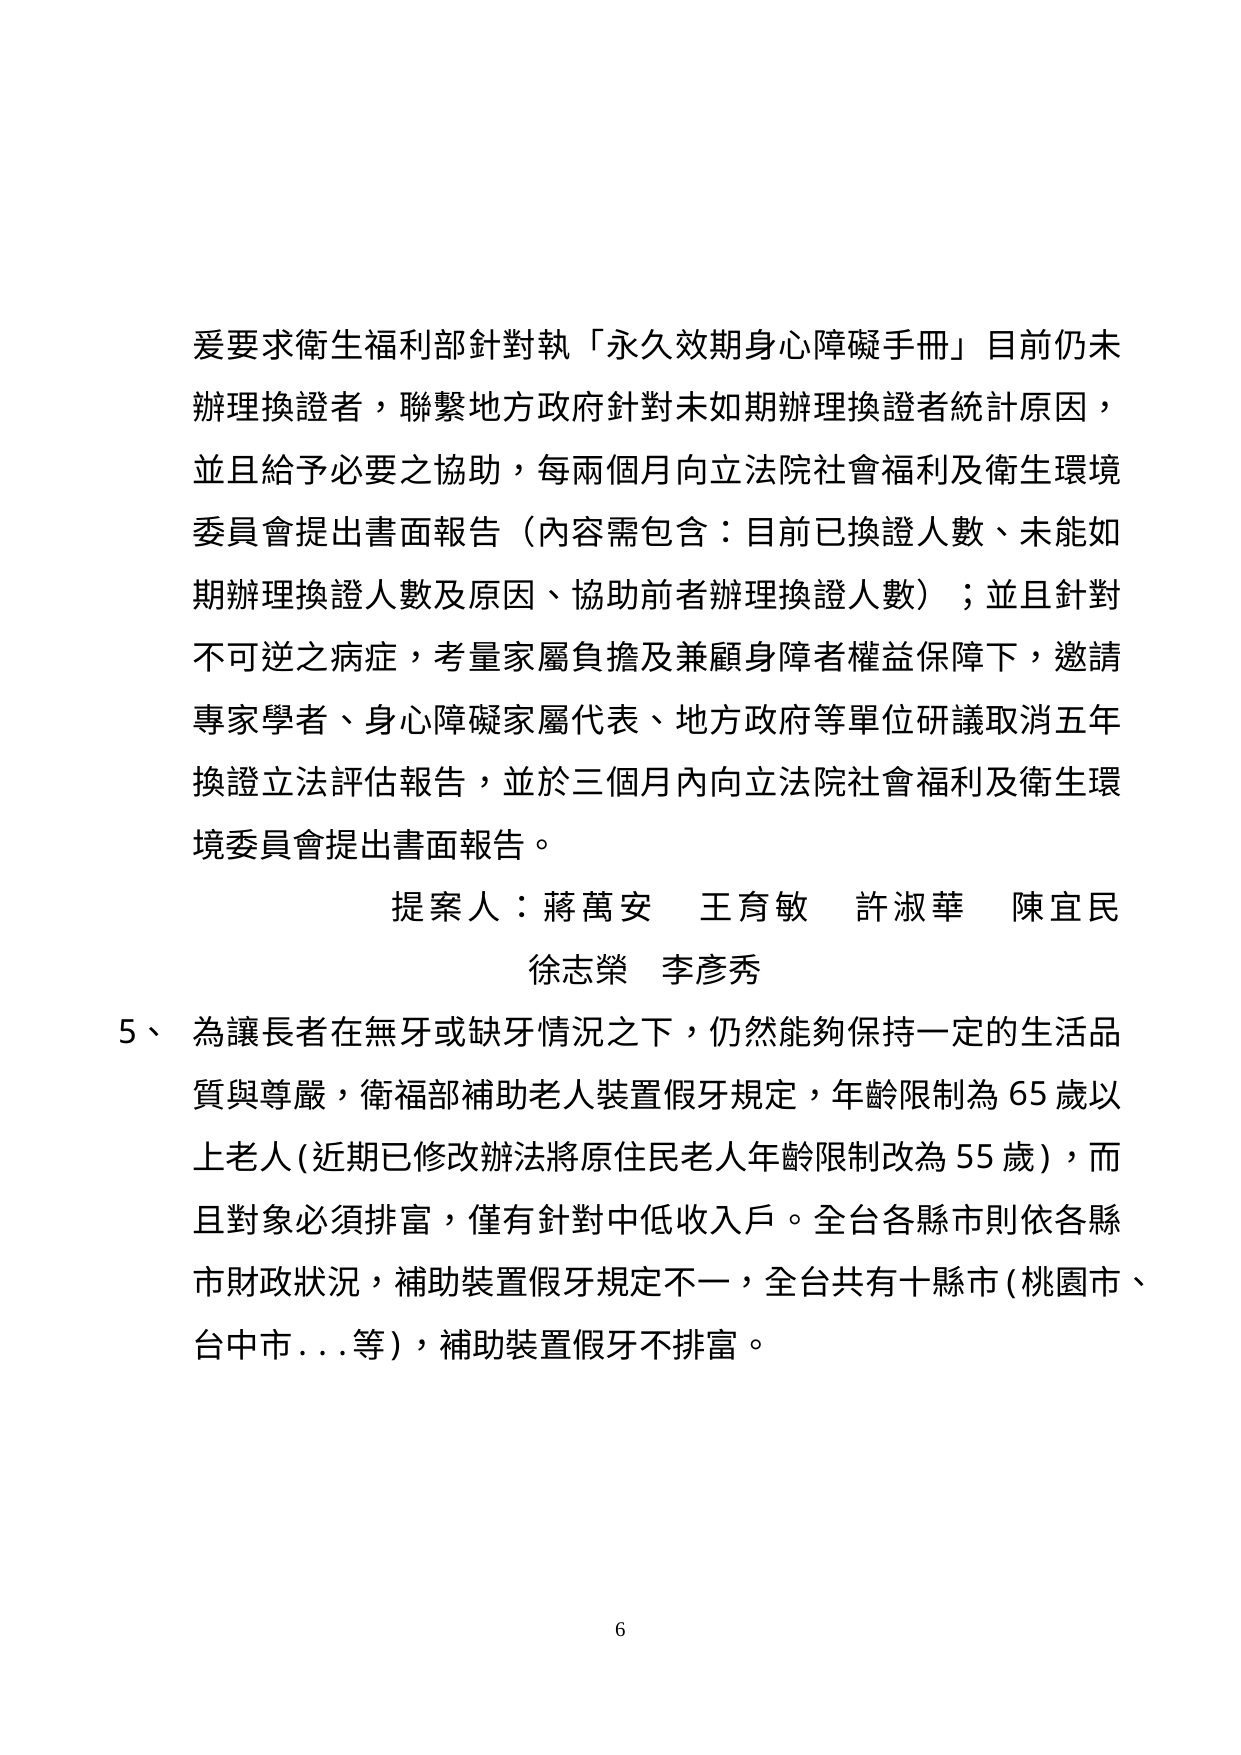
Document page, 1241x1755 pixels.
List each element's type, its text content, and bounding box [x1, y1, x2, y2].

list 爰要求衛生福利部針對執「永久效期身心障礙手冊」目前仍未辦理換證者，聯繫地方政府針對未如期辦理換證者統計原因，並且給予必要之協助，每兩個月向立法院社會福利及衛生環境委員會提出書面報告（內容需包含：目前已換證人數、未能如期辦理換證人數及原因、協助前者辦理換證人數）；並且針對不可逆之病症，考量家屬負擔及兼顧身障者權益保障下，邀請專家學者、身心障礙家屬代表、地方政府等單位研議取消五年換證立法評估報告，並於三個月內向立法院社會福利及衛生環境委員會提出書面報告。 [118, 301, 1122, 863]
list 為讓長者在無牙或缺牙情況之下，仍然能夠保持一定的生活品質與尊嚴，衛福部補助老人裝置假牙規定，年齡限制為65歲以上老人(近期已修改辦法將原住民老人年齡限制改為55歲)，而且對象必須排富，僅有針對中低收入戶。全台各縣市則依各縣市財政狀況，補助裝置假牙規定不一，全台共有十縣市(桃園市、台中市...等)，補助裝置假牙不排富。 [118, 988, 1122, 1363]
text 提案人：蔣萬安 王育敏 許淑華 陳宜民 徐志榮 李彥秀 [391, 863, 1122, 988]
